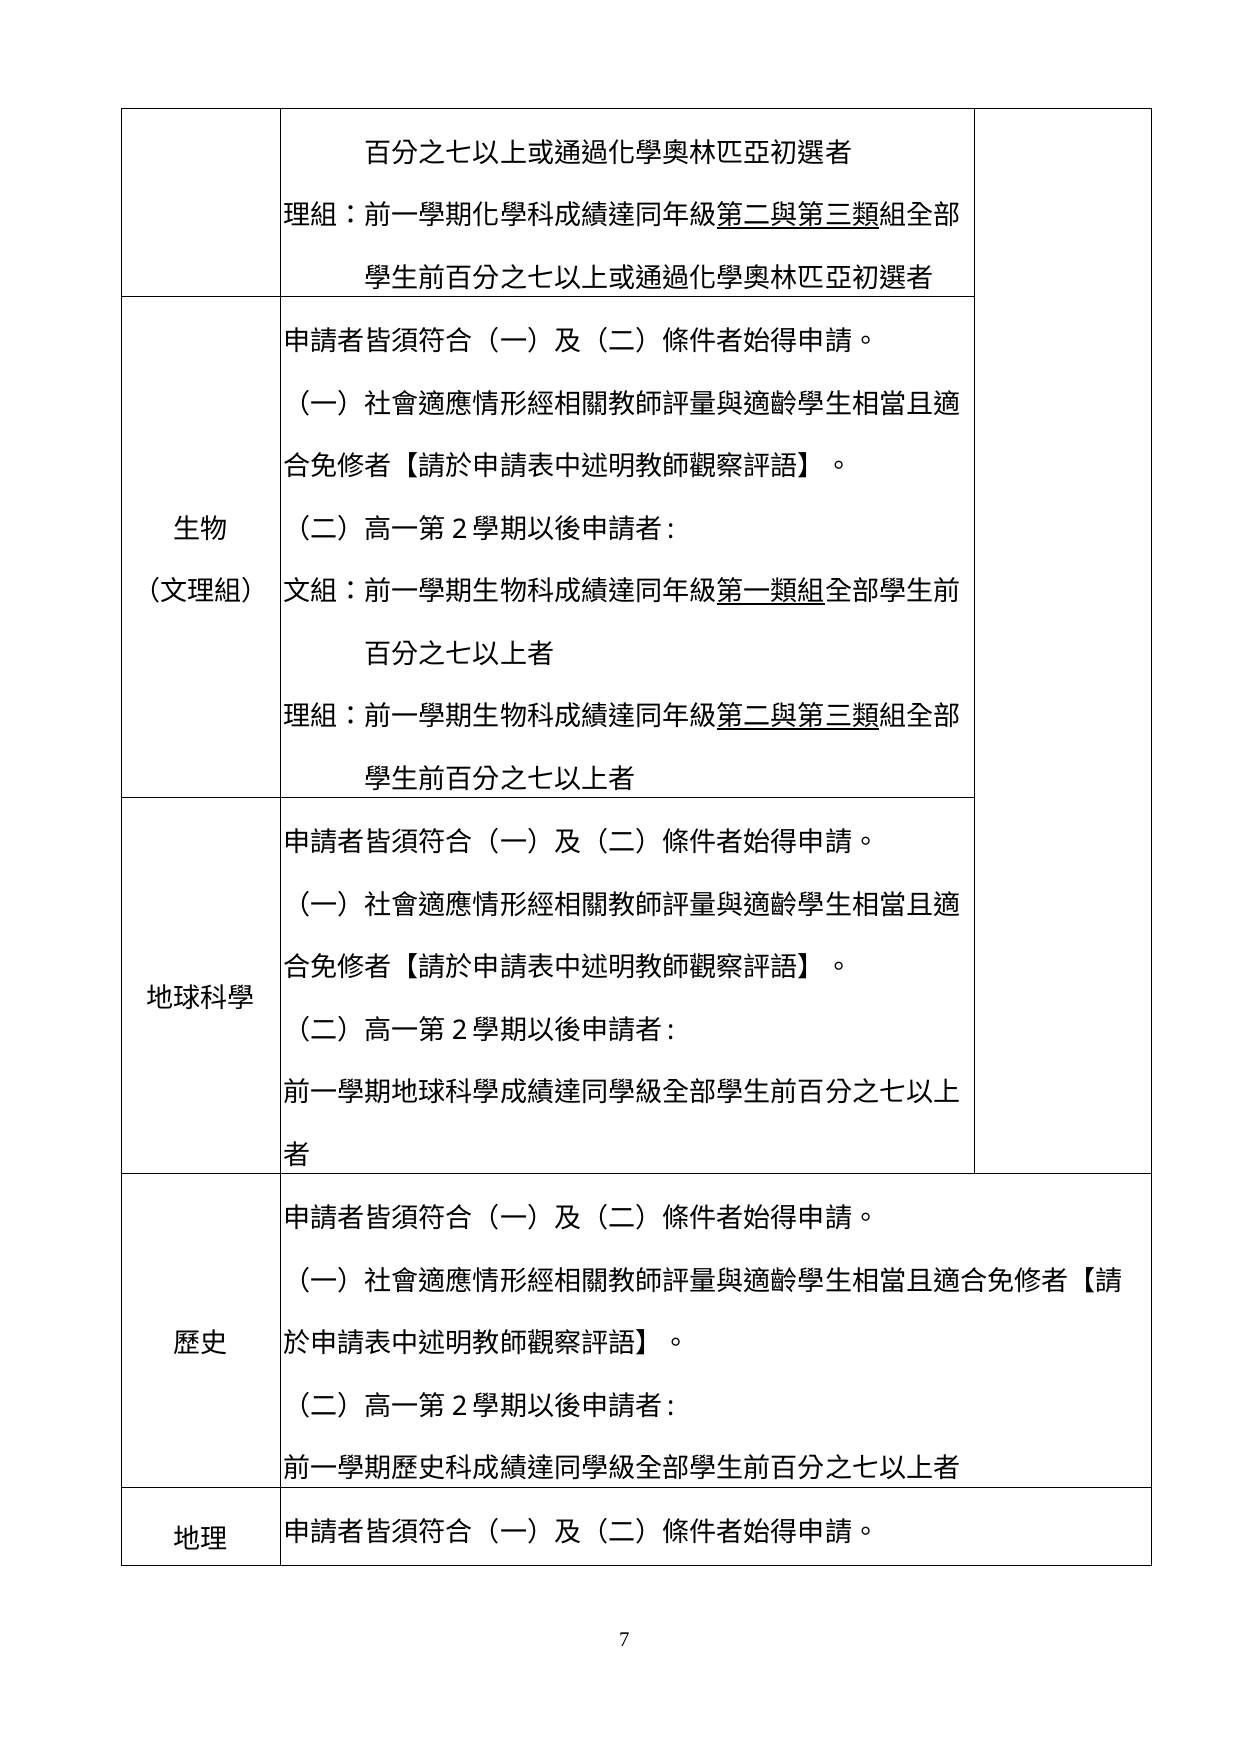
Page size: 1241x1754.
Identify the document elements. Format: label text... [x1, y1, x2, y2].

table_cell 地理 [122, 1488, 280, 1565]
table_cell [122, 109, 280, 296]
table_cell 百分之七以上或通過化學奧林匹亞初選者 理組：前一學期化學科成績達同年級第二與第三類組全部學生前百分之七以上或通過化學奧林匹亞初選者 [281, 109, 974, 296]
table_cell 申請者皆須符合（一）及（二）條件者始得申請。 （一）社會適應情形經相關教師評量與適齡學生相當且適合免修者【請於申請表中述明教師觀察評語】。 （二）高一第2學期以後申請者: 文組：前一學期生物科成績達同年級第一類組全部學生前百分之七以上者 理組：前一學期生物科成績達同年級第二與第三類組全部學生前百分之七以上者 [281, 297, 974, 797]
table_cell 地球科學 [122, 798, 280, 1173]
table_cell 申請者皆須符合（一）及（二）條件者始得申請。 （一）社會適應情形經相關教師評量與適齡學生相當且適合免修者【請於申請表中述明教師觀察評語】。 （二）高一第2學期以後申請者: 前一學期地球科學成績達同學級全部學生前百分之七以上者 [281, 798, 974, 1173]
table_cell 生物 （文理組） [122, 297, 280, 797]
table_cell [975, 109, 1151, 1173]
table_cell 申請者皆須符合（一）及（二）條件者始得申請。 [281, 1488, 1151, 1565]
table_cell 申請者皆須符合（一）及（二）條件者始得申請。 （一）社會適應情形經相關教師評量與適齡學生相當且適合免修者【請於申請表中述明教師觀察評語】。 （二）高一第2學期以後申請者: 前一學期歷史科成績達同學級全部學生前百分之七以上者 [281, 1174, 1151, 1487]
table_cell 歷史 [122, 1174, 280, 1487]
